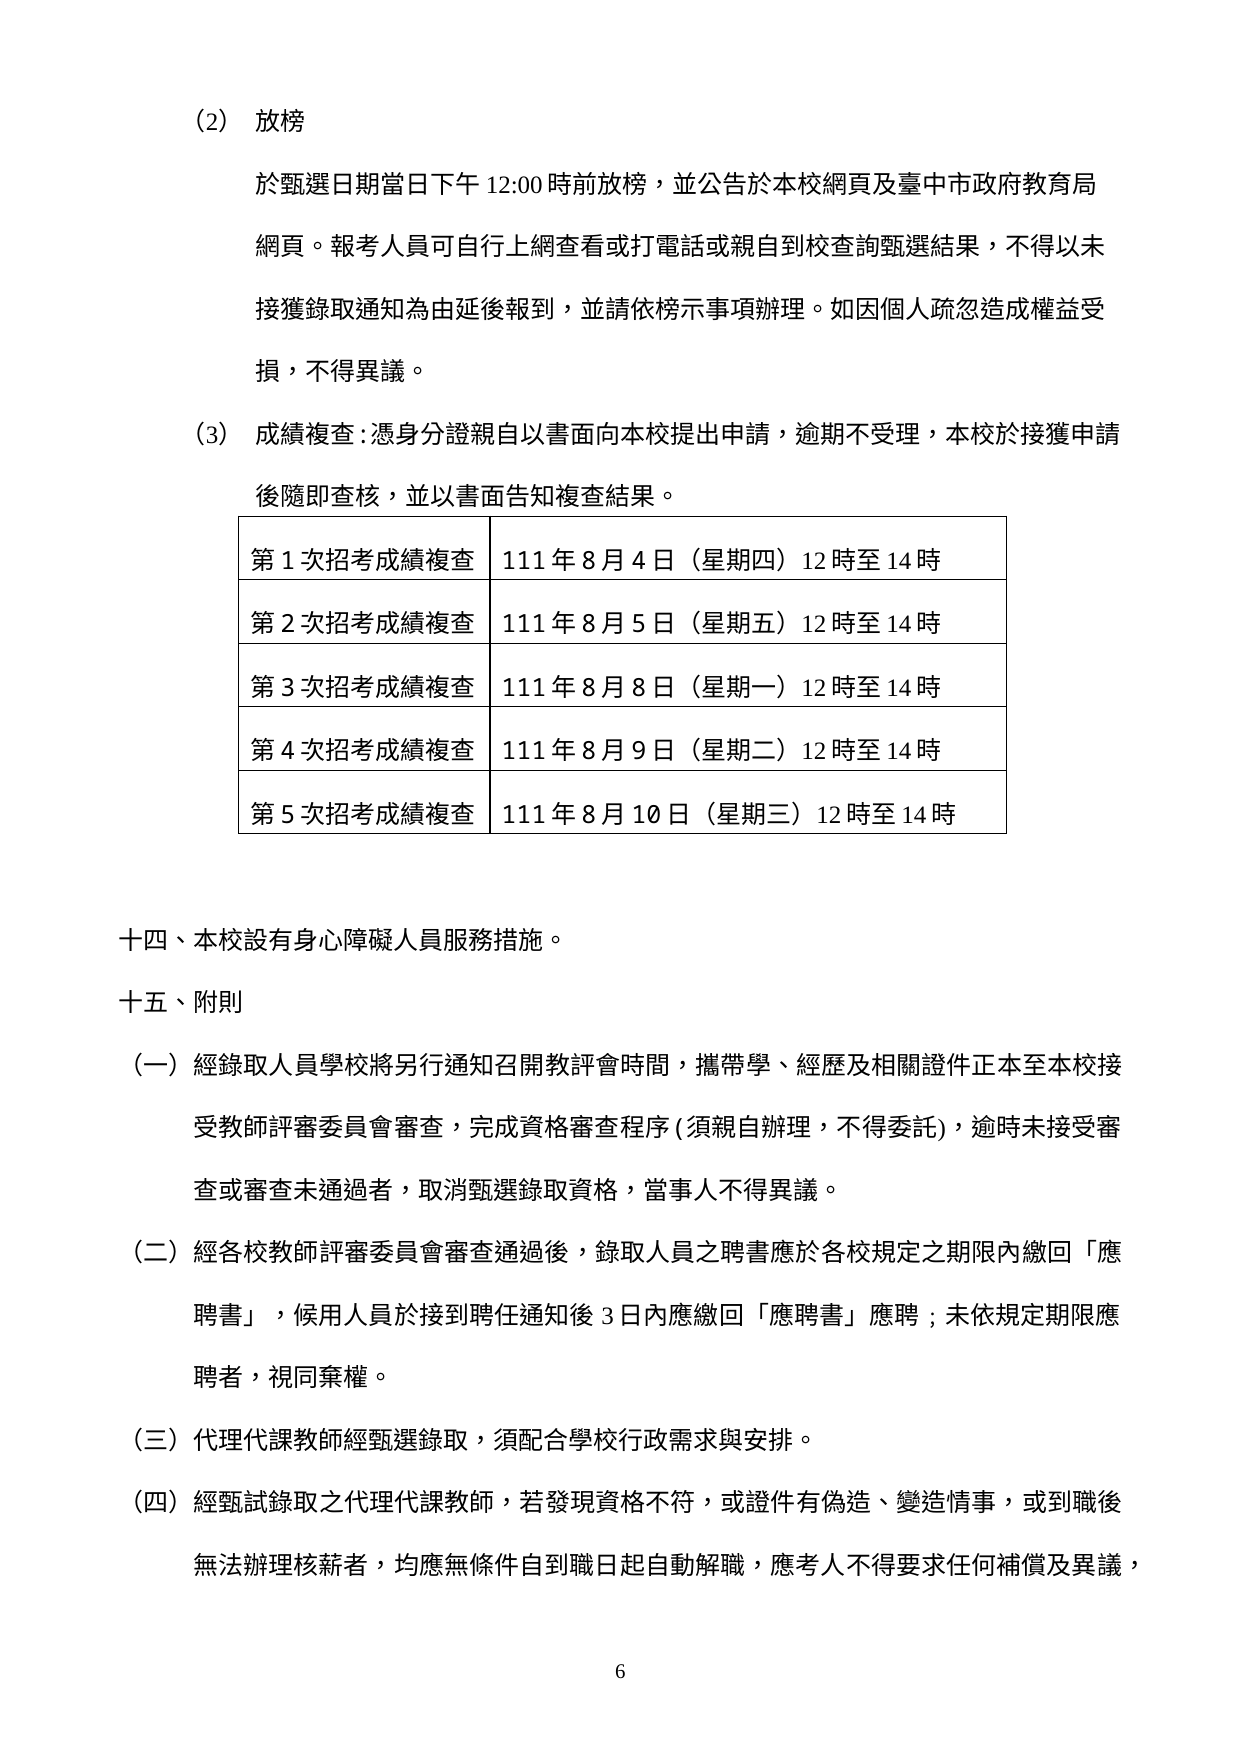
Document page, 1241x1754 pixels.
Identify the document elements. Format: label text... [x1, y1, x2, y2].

text （一）經錄取人員學校將另行通知召開教評會時間，攜帶學、經歷及相關證件正本至本校接受教師評審委員會審查，完成資格審查程序(須親自辦理，不得委託)，逾時未接受審查或審查未通過者，取消甄選錄取資格，當事人不得異議。 [118, 1022, 1122, 1209]
table_cell 111年8月10日（星期三）12時至14時 [491, 771, 1006, 833]
table_header 111年8月4日（星期四）12時至14時 [491, 517, 1006, 579]
table_cell 第3次招考成績複查 [239, 644, 489, 706]
table_cell 111年8月8日（星期一）12時至14時 [491, 644, 1006, 706]
text 十四、本校設有身心障礙人員服務措施。 [118, 897, 1122, 959]
text （二）經各校教師評審委員會審查通過後，錄取人員之聘書應於各校規定之期限內繳回「應聘書」，候用人員於接到聘任通知後3日內應繳回「應聘書」應聘﹔未依規定期限應聘者，視同棄權。 [118, 1209, 1122, 1397]
table_cell 第5次招考成績複查 [239, 771, 489, 833]
table_cell 第4次招考成績複查 [239, 707, 489, 770]
table_cell 111年8月5日（星期五）12時至14時 [491, 580, 1006, 643]
list 放榜 [181, 78, 1122, 141]
text （四）經甄試錄取之代理代課教師，若發現資格不符，或證件有偽造、變造情事，或到職後無法辦理核薪者，均應無條件自到職日起自動解職，應考人不得要求任何補償及異議，若涉及刑責，由應考人自行負責。 [118, 1459, 1122, 1584]
text 十五、附則 [118, 959, 1122, 1022]
list 成績複查:憑身分證親自以書面向本校提出申請，逾期不受理，本校於接獲申請後隨即查核，並以書面告知複查結果。 [181, 391, 1122, 516]
table_cell 第2次招考成績複查 [239, 580, 489, 643]
text （三）代理代課教師經甄選錄取，須配合學校行政需求與安排。 [118, 1397, 1122, 1459]
table_cell 111年8月9日（星期二）12時至14時 [491, 707, 1006, 770]
table_header 第1次招考成績複查 [239, 517, 489, 579]
text 於甄選日期當日下午12:00時前放榜，並公告於本校網頁及臺中市政府教育局網頁。報考人員可自行上網查看或打電話或親自到校查詢甄選結果，不得以未接獲錄取通知為由延後報到，並請依榜示事項辦理。如因個人疏忽造成權益受損，不得異議。 [256, 141, 1122, 391]
